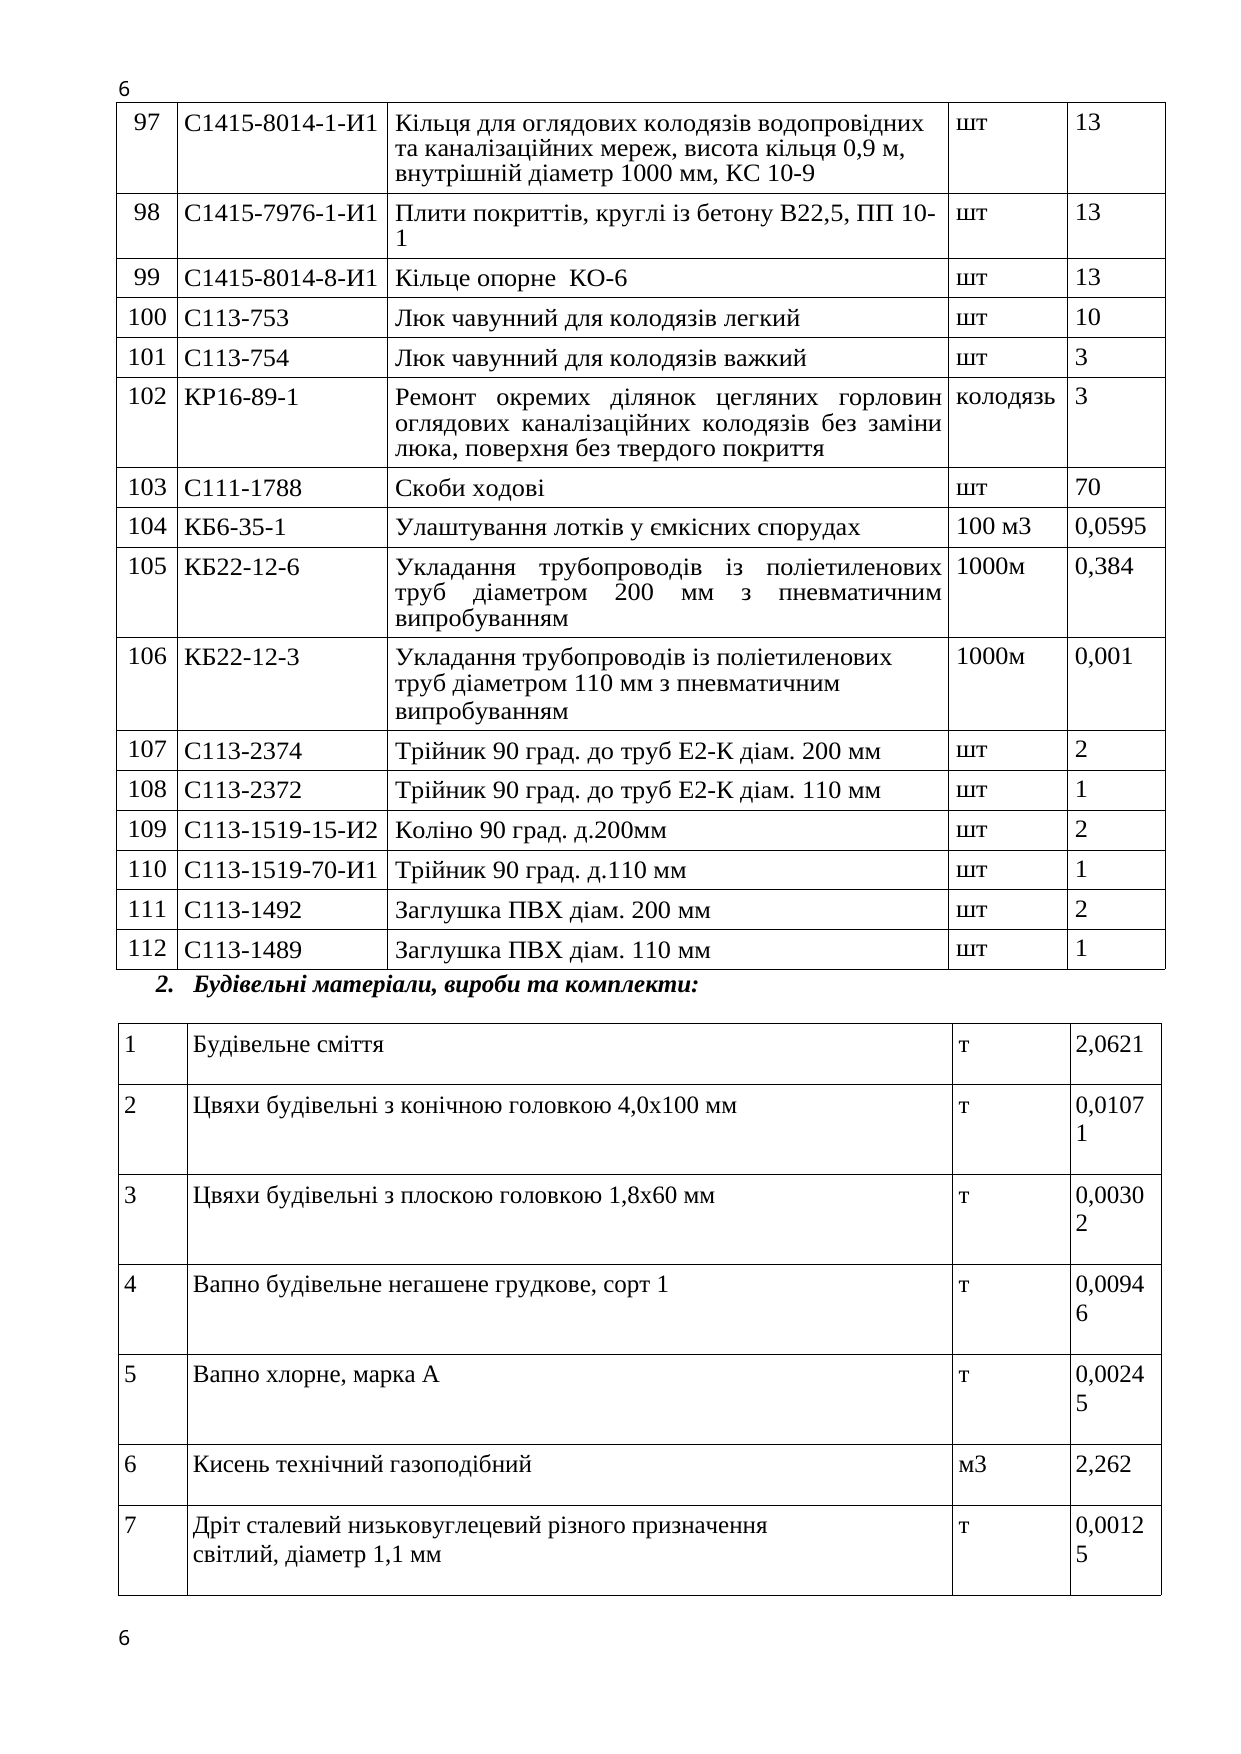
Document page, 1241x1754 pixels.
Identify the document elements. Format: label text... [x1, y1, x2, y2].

table_cell Скоби ходові [388, 468, 948, 507]
table_cell м3 [953, 1445, 1070, 1505]
table_cell Дріт сталевий низьковуглецевий різного призначення світлий, діаметр 1,1 мм [188, 1506, 952, 1594]
table_cell 108 [117, 771, 177, 810]
table_cell 13 [1068, 194, 1165, 257]
table_cell 98 [117, 194, 177, 257]
table_cell 0,00946 [1071, 1265, 1161, 1354]
table_cell шт [949, 811, 1067, 849]
table_cell шт [949, 851, 1067, 889]
table_cell 0,00125 [1071, 1506, 1161, 1594]
table_cell 104 [117, 508, 177, 547]
table_cell шт [949, 338, 1067, 377]
table_cell С113-1489 [178, 930, 387, 969]
table_cell С113-1492 [178, 890, 387, 929]
table_cell Укладання трубопроводів із поліетиленових труб діаметром 110 мм з пневматичним випробуванням [388, 638, 948, 730]
table_cell 7 [119, 1506, 187, 1594]
table_cell шт [949, 194, 1067, 257]
table_cell 1000м [949, 638, 1067, 730]
table_cell 2 [119, 1085, 187, 1174]
table_cell т [953, 1355, 1070, 1443]
table_cell шт [949, 930, 1067, 969]
table_cell Заглушка ПВХ діам. 110 мм [388, 930, 948, 969]
table_cell шт [949, 731, 1067, 770]
table_cell Укладання трубопроводів із поліетиленових труб діаметром 200 мм з пневматичним випробуванням [388, 548, 948, 637]
table_cell Вапно хлорне, марка А [188, 1355, 952, 1443]
table_cell 99 [117, 259, 177, 297]
table_cell Коліно 90 град. д.200мм [388, 811, 948, 849]
list Будівельні матеріали, вироби та комплекти: [156, 969, 1167, 998]
table_cell 107 [117, 731, 177, 770]
table_cell Трійник 90 град. до труб Е2-К діам. 110 мм [388, 771, 948, 810]
table_cell 0,00245 [1071, 1355, 1161, 1443]
table_cell 1000м [949, 548, 1067, 637]
table_cell т [953, 1506, 1070, 1594]
table_cell Кисень технічний газоподібний [188, 1445, 952, 1505]
table_cell шт [949, 771, 1067, 810]
table_header 2,0621 [1071, 1024, 1161, 1084]
table_cell шт [949, 259, 1067, 297]
table_cell 3 [1068, 338, 1165, 377]
table_cell т [953, 1085, 1070, 1174]
table_cell 1 [1068, 851, 1165, 889]
table_cell 1 [1068, 930, 1165, 969]
table_cell шт [949, 890, 1067, 929]
table_cell 101 [117, 338, 177, 377]
table_cell Трійник 90 град. д.110 мм [388, 851, 948, 889]
table_cell С1415-8014-1-И1 [178, 103, 387, 192]
table_cell Улаштування лотків у ємкісних спорудах [388, 508, 948, 547]
table_cell Кільце опорне КО-6 [388, 259, 948, 297]
table_cell колодязь [949, 378, 1067, 467]
table_cell С1415-7976-1-И1 [178, 194, 387, 257]
table_cell КР16-89-1 [178, 378, 387, 467]
table_cell 105 [117, 548, 177, 637]
table_cell 110 [117, 851, 177, 889]
table_header 1 [119, 1024, 187, 1084]
table_cell т [953, 1175, 1070, 1264]
table_cell КБ22-12-3 [178, 638, 387, 730]
table_cell 0,01071 [1071, 1085, 1161, 1174]
table_cell Люк чавунний для колодязів легкий [388, 298, 948, 337]
table_cell С113-1519-15-И2 [178, 811, 387, 849]
table_cell 0,00302 [1071, 1175, 1161, 1264]
table_cell 111 [117, 890, 177, 929]
table_cell 3 [119, 1175, 187, 1264]
table_cell 70 [1068, 468, 1165, 507]
table_cell КБ6-35-1 [178, 508, 387, 547]
table_cell 112 [117, 930, 177, 969]
table_cell Цвяхи будівельні з конічною головкою 4,0х100 мм [188, 1085, 952, 1174]
table_cell 106 [117, 638, 177, 730]
table_cell 3 [1068, 378, 1165, 467]
table_cell Трійник 90 град. до труб Е2-К діам. 200 мм [388, 731, 948, 770]
table_cell Ремонт окремих ділянок цегляних горловин оглядових каналізаційних колодязів без заміни люка, поверхня без твердого покриття [388, 378, 948, 467]
table_cell С113-754 [178, 338, 387, 377]
table_cell С113-753 [178, 298, 387, 337]
table_header т [953, 1024, 1070, 1084]
table_cell Вапно будівельне негашене грудкове, сорт 1 [188, 1265, 952, 1354]
table_cell Кільця для оглядових колодязів водопровідних та каналізаційних мереж, висота кільця 0,9 м, внутрішній діаметр 1000 мм, КС 10-9 [388, 103, 948, 192]
table_cell Плити покриттів, круглі із бетону В22,5, ПП 10-1 [388, 194, 948, 257]
table_cell Цвяхи будівельні з плоскою головкою 1,8х60 мм [188, 1175, 952, 1264]
table_cell 13 [1068, 259, 1165, 297]
table_cell С111-1788 [178, 468, 387, 507]
table_cell С113-2372 [178, 771, 387, 810]
table_cell шт [949, 468, 1067, 507]
table_cell 0,0595 [1068, 508, 1165, 547]
table_cell 2 [1068, 731, 1165, 770]
table_cell шт [949, 103, 1067, 192]
table_cell 100 [117, 298, 177, 337]
table_cell 13 [1068, 103, 1165, 192]
table_cell 2 [1068, 811, 1165, 849]
table_cell С113-1519-70-И1 [178, 851, 387, 889]
table_cell 4 [119, 1265, 187, 1354]
table_cell 5 [119, 1355, 187, 1443]
table_header Будівельне сміття [188, 1024, 952, 1084]
table_cell С113-2374 [178, 731, 387, 770]
table_cell 97 [117, 103, 177, 192]
table_cell 10 [1068, 298, 1165, 337]
table_cell 100 м3 [949, 508, 1067, 547]
table_cell шт [949, 298, 1067, 337]
table_cell С1415-8014-8-И1 [178, 259, 387, 297]
table_cell 109 [117, 811, 177, 849]
table_cell 0,001 [1068, 638, 1165, 730]
table_cell КБ22-12-6 [178, 548, 387, 637]
table_cell 2 [1068, 890, 1165, 929]
table_cell 103 [117, 468, 177, 507]
table_cell 2,262 [1071, 1445, 1161, 1505]
table_cell Люк чавунний для колодязів важкий [388, 338, 948, 377]
table_cell 0,384 [1068, 548, 1165, 637]
table_cell 6 [119, 1445, 187, 1505]
table_cell т [953, 1265, 1070, 1354]
table_cell 1 [1068, 771, 1165, 810]
table_cell Заглушка ПВХ діам. 200 мм [388, 890, 948, 929]
table_cell 102 [117, 378, 177, 467]
